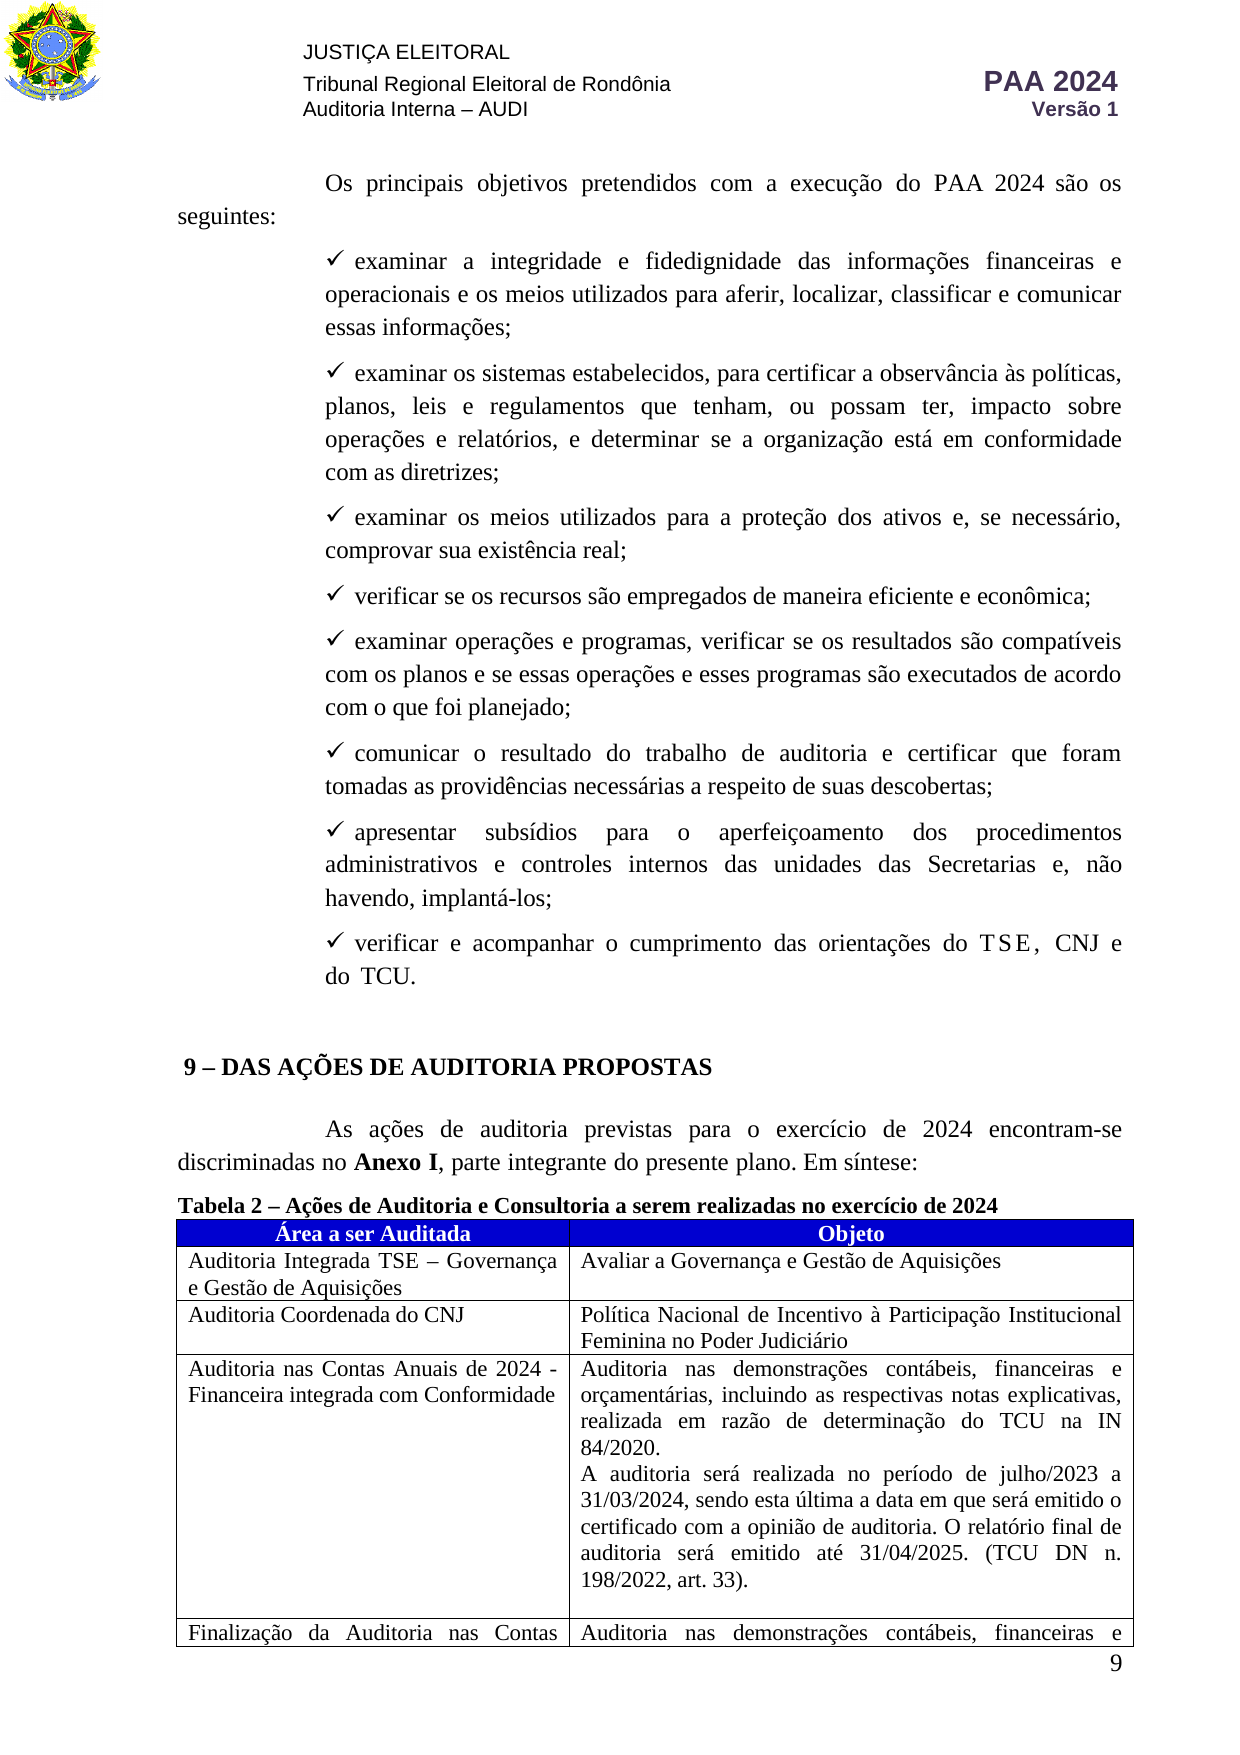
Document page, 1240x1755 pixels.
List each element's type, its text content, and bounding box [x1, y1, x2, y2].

table_cell Auditoria nas demonstrações contábeis, financeiras e [570, 1619, 1133, 1646]
subtitle 9 – DAS AÇÕES DE AUDITORIA PROPOSTAS [177, 1052, 1122, 1081]
list examinar operações e programas, verificar se os resultados são compatíveis com os planos e se essas operações e esses programas são executados de acordo com o que foi planejado; [325, 626, 1122, 721]
text Os principais objetivos pretendidos com a execução do PAA 2024 são os seguintes: [177, 168, 1122, 229]
list apresentar subsídios para o aperfeiçoamento dos procedimentos administrativos e controles internos das unidades das Secretarias e, não havendo, implantá-los; [325, 817, 1122, 911]
text Tabela 2 – Ações de Auditoria e Consultoria a serem realizadas no exercício de 2024 [177, 1192, 1111, 1219]
list verificar se os recursos são empregados de maneira eficiente e econômica; [325, 581, 1122, 610]
table_cell Auditoria Coordenada do CNJ [177, 1301, 569, 1354]
table_cell Avaliar a Governança e Gestão de Aquisições [570, 1247, 1133, 1300]
table_header Objeto [570, 1220, 1133, 1246]
table_cell Auditoria nas demonstrações contábeis, financeiras e orçamentárias, incluindo as respectivas notas explicativas, realizada em razão de determinação do TCU na IN 84/2020. A auditoria será realizada no período de julho/2023 a 31/03/2024, sendo esta última a data em que será emitido o certificado com a opinião de auditoria. O relatório final de auditoria será emitido até 31/04/2025. (TCU DN n. 198/2022, art. 33). [570, 1355, 1133, 1618]
text As ações de auditoria previstas para o exercício de 2024 encontram-se discriminadas no Anexo I, parte integrante do presente plano. Em síntese: [177, 1114, 1122, 1176]
list examinar a integridade e fidedignidade das informações financeiras e operacionais e os meios utilizados para aferir, localizar, classificar e comunicar essas informações; [325, 246, 1122, 341]
table_cell Política Nacional de Incentivo à Participação Institucional Feminina no Poder Judiciário [570, 1301, 1133, 1354]
list examinar os meios utilizados para a proteção dos ativos e, se necessário, comprovar sua existência real; [325, 502, 1122, 564]
table_header Área a ser Auditada [177, 1220, 569, 1246]
table_cell Finalização da Auditoria nas Contas [177, 1619, 569, 1646]
table_cell Auditoria nas Contas Anuais de 2024 - Financeira integrada com Conformidade [177, 1355, 569, 1618]
list examinar os sistemas estabelecidos, para certificar a observância às políticas, planos, leis e regulamentos que tenham, ou possam ter, impacto sobre operações e relatórios, e determinar se a organização está em conformidade com as diretrizes; [325, 358, 1122, 486]
table_cell Auditoria Integrada TSE – Governança e Gestão de Aquisições [177, 1247, 569, 1300]
list comunicar o resultado do trabalho de auditoria e certificar que foram tomadas as providências necessárias a respeito de suas descobertas; [325, 738, 1122, 800]
list verificar e acompanhar o cumprimento das orientações do TSE, CNJ e do TCU. [325, 928, 1122, 990]
